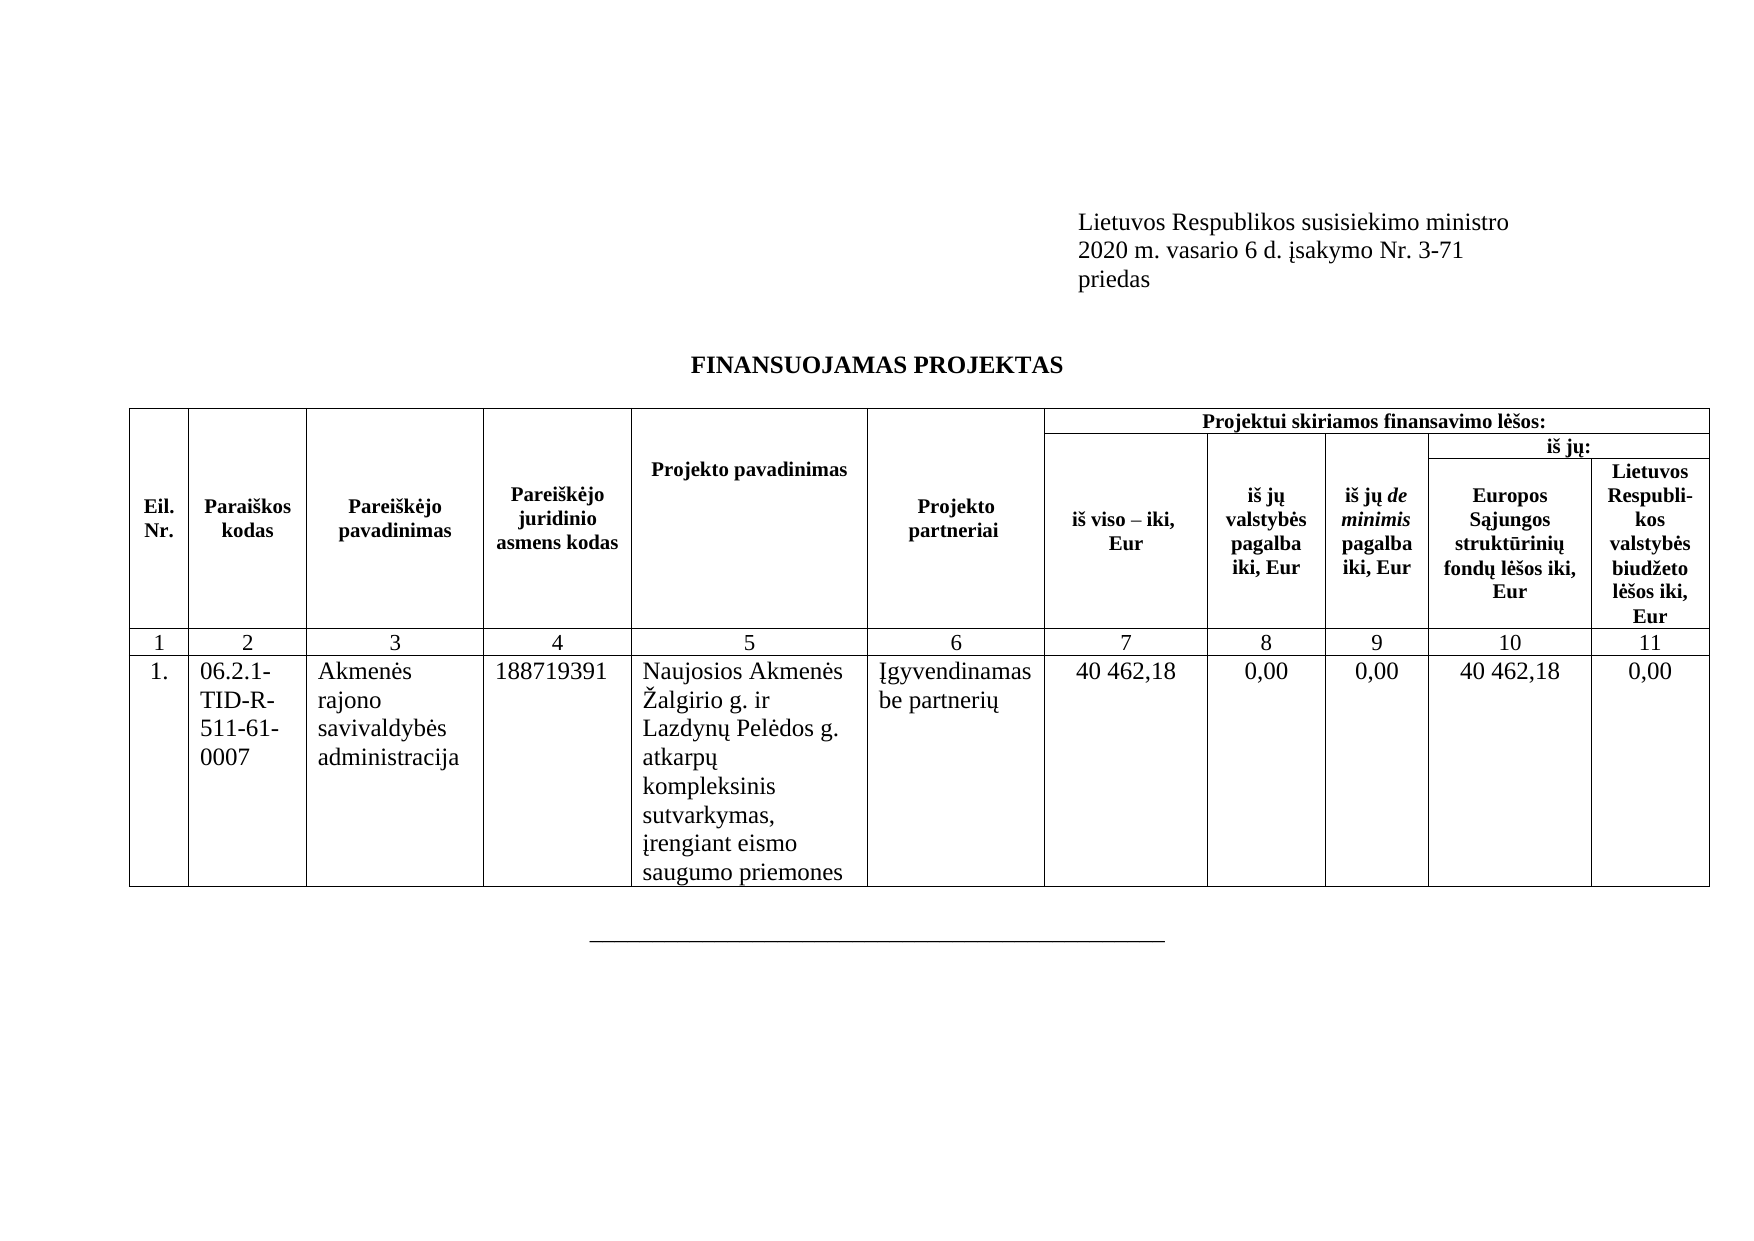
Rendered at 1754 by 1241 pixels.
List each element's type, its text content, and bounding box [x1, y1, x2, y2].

text 2020 m. vasario 6 d. įsakymo Nr. 3-71 priedas [1078, 235, 1565, 293]
table_cell 6 [868, 629, 1044, 655]
table_cell 10 [1429, 629, 1591, 655]
table_cell 2 [189, 629, 306, 655]
table_cell 9 [1326, 629, 1428, 655]
table_header Pareiškėjo pavadinimas [307, 409, 483, 628]
table_header Pareiškėjo juridinio asmens kodas [484, 409, 631, 628]
table_cell iš jų valstybės pagalba iki, Eur [1208, 434, 1325, 628]
table_cell 7 [1045, 629, 1207, 655]
table_cell 06.2.1-TID-R-511-61-0007 [189, 656, 306, 886]
text ______________________________________________ [118, 916, 1636, 944]
table_cell 1 [130, 629, 188, 655]
table_header Paraiškos kodas [189, 409, 306, 628]
table_header Projekto partneriai [868, 409, 1044, 628]
table_cell Įgyvendinamas be partnerių [868, 656, 1044, 886]
table_cell Akmenės rajono savivaldybės administracija [307, 656, 483, 886]
text FINANSUOJAMAS PROJEKTAS [118, 350, 1636, 379]
table_cell 4 [484, 629, 631, 655]
table_cell iš jų: [1429, 434, 1709, 458]
table_cell 11 [1592, 629, 1709, 655]
table_cell 3 [307, 629, 483, 655]
table_cell iš jų de minimis pagalba iki, Eur [1326, 434, 1428, 628]
table_cell 188719391 [484, 656, 631, 886]
table_header Projekto pavadinimas [632, 409, 867, 628]
table_cell 8 [1208, 629, 1325, 655]
table_cell 1. [130, 656, 188, 886]
table_cell 0,00 [1326, 656, 1428, 886]
text Lietuvos Respublikos susisiekimo ministro [1078, 207, 1565, 235]
table_cell 40 462,18 [1045, 656, 1207, 886]
table_header Projektui skiriamos finansavimo lėšos: [1045, 409, 1709, 433]
table_header Eil. Nr. [130, 409, 188, 628]
table_cell iš viso – iki, Eur [1045, 434, 1207, 628]
table_cell 0,00 [1592, 656, 1709, 886]
table_cell 5 [632, 629, 867, 655]
table_cell Lietuvos Respubli-kos valstybės biudžeto lėšos iki, Eur [1592, 459, 1709, 628]
table_cell 0,00 [1208, 656, 1325, 886]
table_cell 40 462,18 [1429, 656, 1591, 886]
table_cell Europos Sąjungos struktūrinių fondų lėšos iki, Eur [1429, 459, 1591, 628]
table_cell Naujosios Akmenės Žalgirio g. ir Lazdynų Pelėdos g. atkarpų kompleksinis sutvarkymas, įrengiant eismo saugumo priemones [632, 656, 867, 886]
